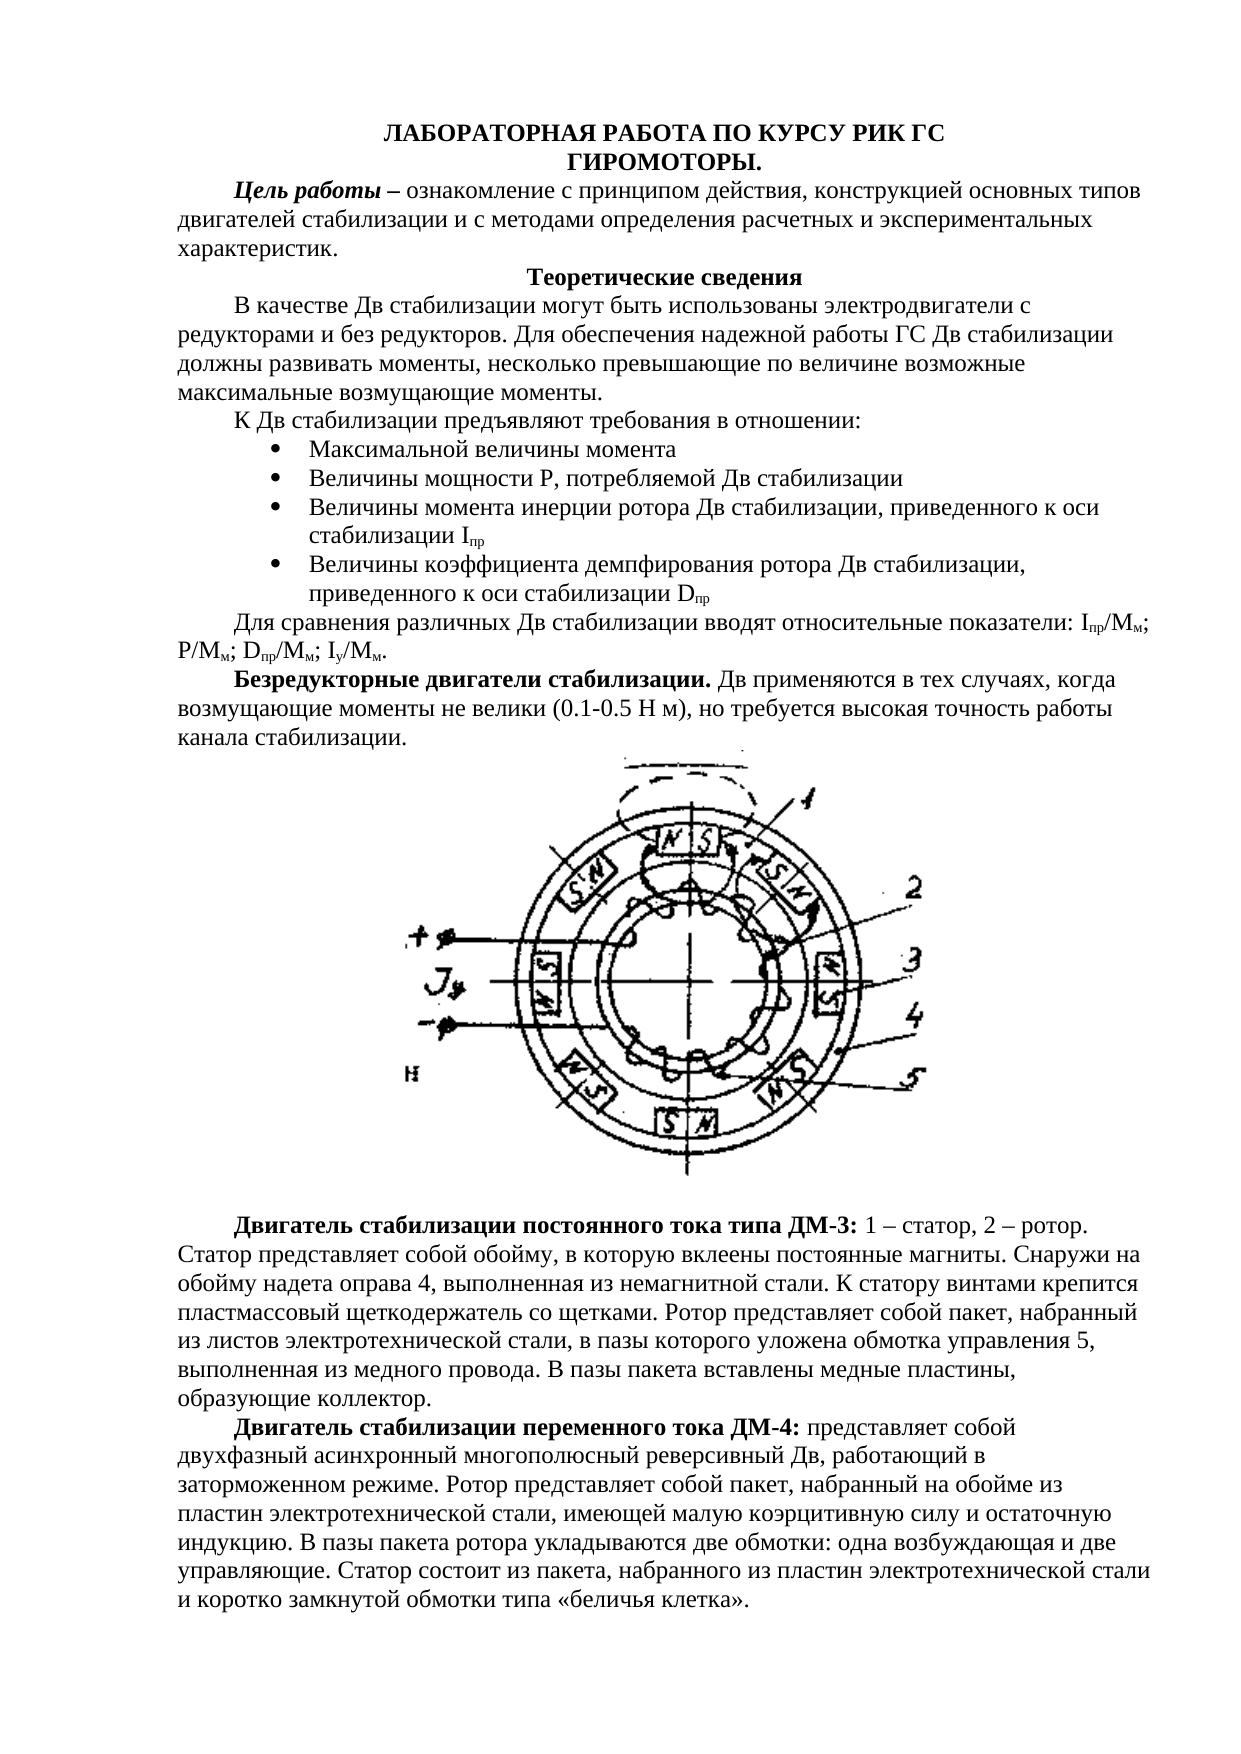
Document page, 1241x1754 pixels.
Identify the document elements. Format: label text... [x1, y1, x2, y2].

text ЛАБОРАТОРНАЯ РАБОТА ПО КУРСУ РИК ГС [177, 118, 1152, 147]
list Максимальной величины момента [271, 434, 1152, 463]
text Двигатель стабилизации переменного тока ДМ-4: представляет собой двухфазный асинхронный многополюсный реверсивный Дв, работающий в заторможенном режиме. Ротор представляет собой пакет, набранный на обойме из пластин электротехнической стали, имеющей малую коэрцитивную силу и остаточную индукцию. В пазы пакета ротора укладываются две обмотки: одна возбуждающая и две управляющие. Статор состоит из пакета, набранного из пластин электротехнической стали и коротко замкнутой обмотки типа «беличья клетка». [177, 1412, 1152, 1613]
text Безредукторные двигатели стабилизации. Дв применяются в тех случаях, когда возмущающие моменты не велики (0.1-0.5 Н м), но требуется высокая точность работы канала стабилизации. [177, 664, 1152, 751]
list Величины момента инерции ротора Дв стабилизации, приведенного к оси стабилизации Iпр [271, 492, 1152, 549]
text Двигатель стабилизации постоянного тока типа ДМ-3: 1 – статор, 2 – ротор. Статор представляет собой обойму, в которую вклеены постоянные магниты. Снаружи на обойму надета оправа 4, выполненная из немагнитной стали. К статору винтами крепится пластмассовый щеткодержатель со щетками. Ротор представляет собой пакет, набранный из листов электротехнической стали, в пазы которого уложена обмотка управления 5, выполненная из медного провода. В пазы пакета вставлены медные пластины, образующие коллектор. [177, 1211, 1152, 1412]
text Для сравнения различных Дв стабилизации вводят относительные показатели: Iпр/Мм; Р/Мм; Dпр/Мм; Iу/Мм. [177, 607, 1152, 664]
list Величины мощности Р, потребляемой Дв стабилизации [271, 463, 1152, 492]
picture [376, 750, 953, 1190]
list Величины коэффициента демпфирования ротора Дв стабилизации, приведенного к оси стабилизации Dпр [271, 549, 1152, 607]
text Цель работы – ознакомление с принципом действия, конструкцией основных типов двигателей стабилизации и с методами определения расчетных и экспериментальных характеристик. [177, 176, 1152, 262]
text К Дв стабилизации предъявляют требования в отношении: [177, 406, 1152, 434]
text В качестве Дв стабилизации могут быть использованы электродвигатели с редукторами и без редукторов. Для обеспечения надежной работы ГС Дв стабилизации должны развивать моменты, несколько превышающие по величине возможные максимальные возмущающие моменты. [177, 291, 1152, 406]
text Теоретические сведения [177, 262, 1152, 291]
text ГИРОМОТОРЫ. [177, 147, 1152, 176]
